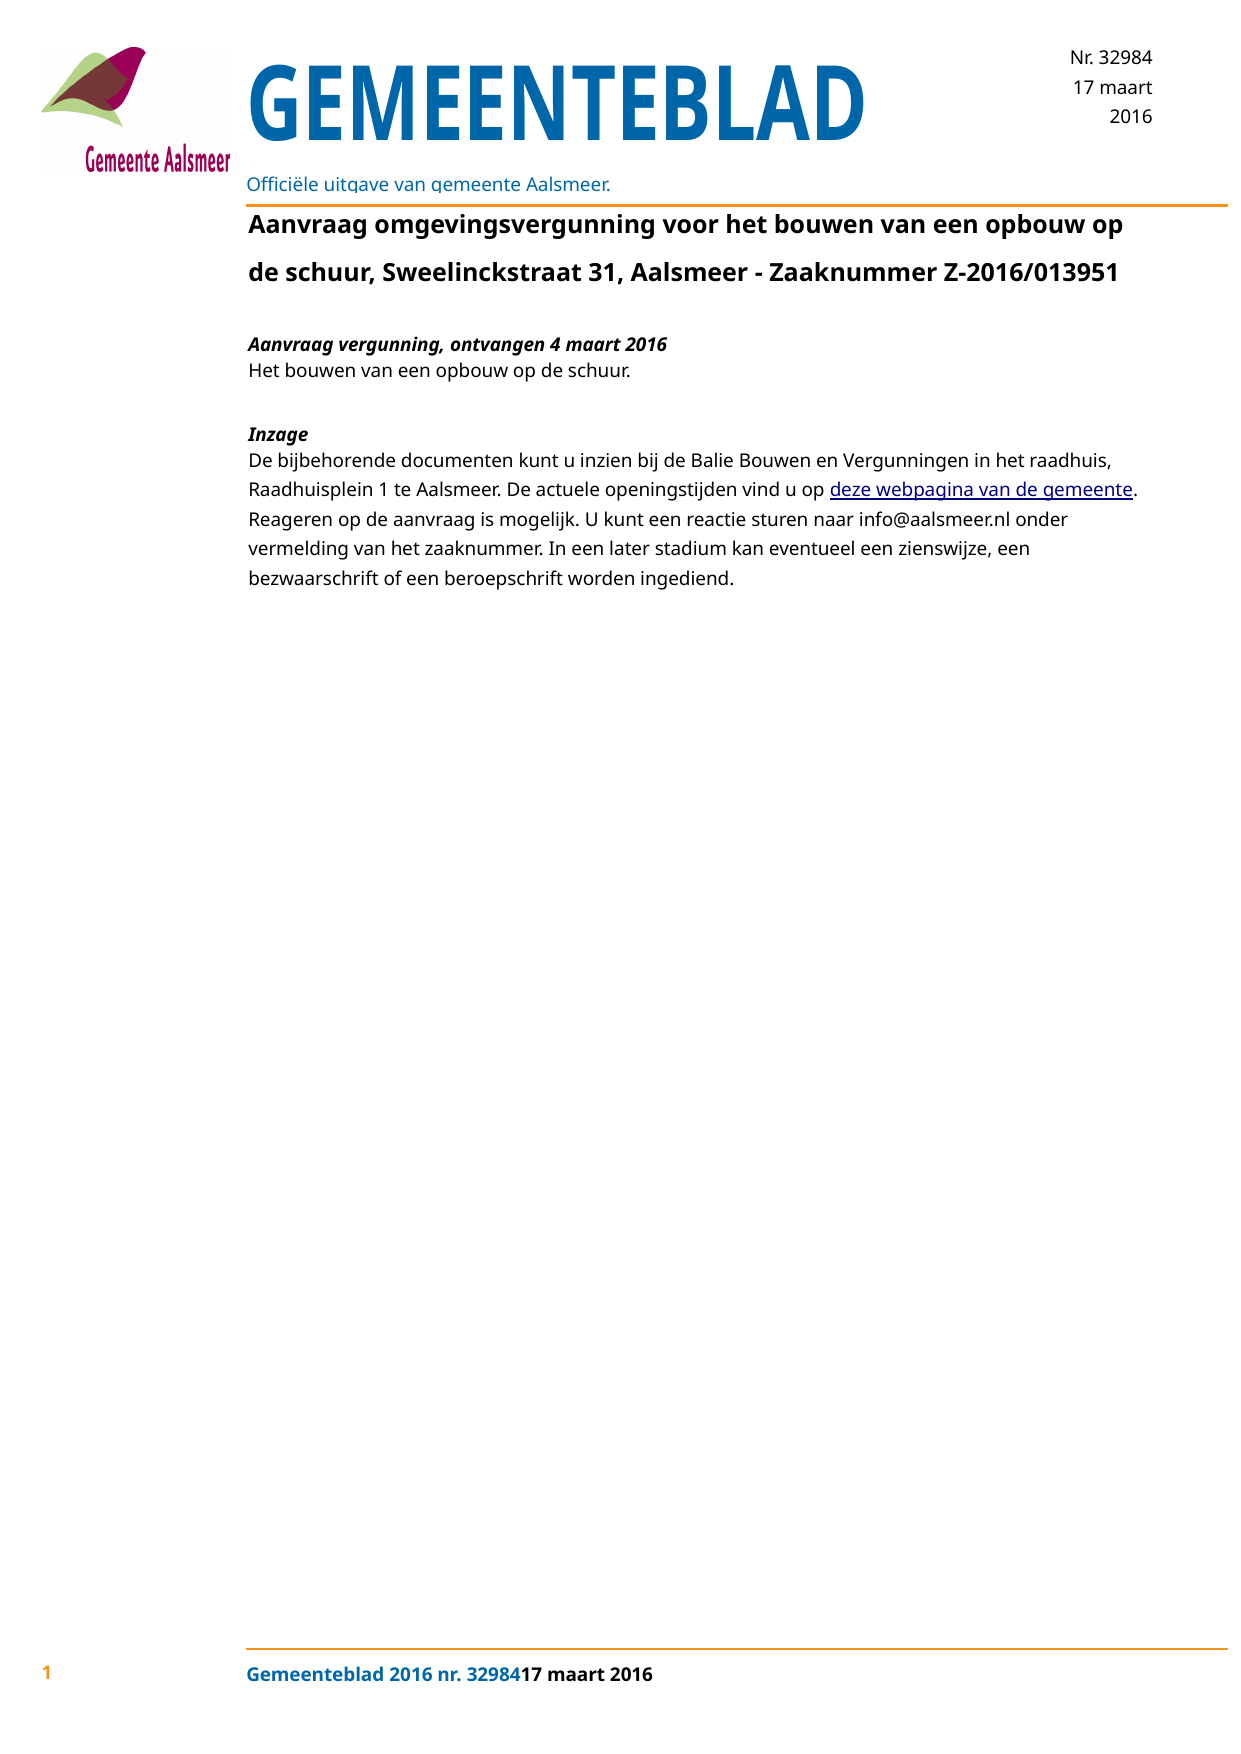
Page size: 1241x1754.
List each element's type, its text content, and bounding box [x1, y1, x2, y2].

text ​ [248, 616, 1152, 641]
text De bijbehorende documenten kunt u inzien bij de Balie Bouwen en Vergunningen in het raadhuis, Raadhuisplein 1 te Aalsmeer. De actuele openingstijden vind u op deze webpagina van de gemeente. Reageren op de aanvraag is mogelijk. U kunt een reactie sturen naar info@aalsmeer.nl onder vermelding van het zaaknummer. In een later stadium kan eventueel een zienswijze, een bezwaarschrift of een beroepschrift worden ingediend. [248, 447, 1152, 591]
text Aanvraag vergunning, ontvangen 4 maart 2016 [248, 331, 1152, 357]
picture [41, 47, 231, 172]
text Inzage [248, 421, 1152, 447]
text Aanvraag omgevingsvergunning voor het bouwen van een opbouw op de schuur, Sweelinckstraat 31, Aalsmeer - Zaaknummer Z-2016/013951 [248, 207, 1152, 288]
text Het bouwen van een opbouw op de schuur. [248, 357, 1152, 383]
